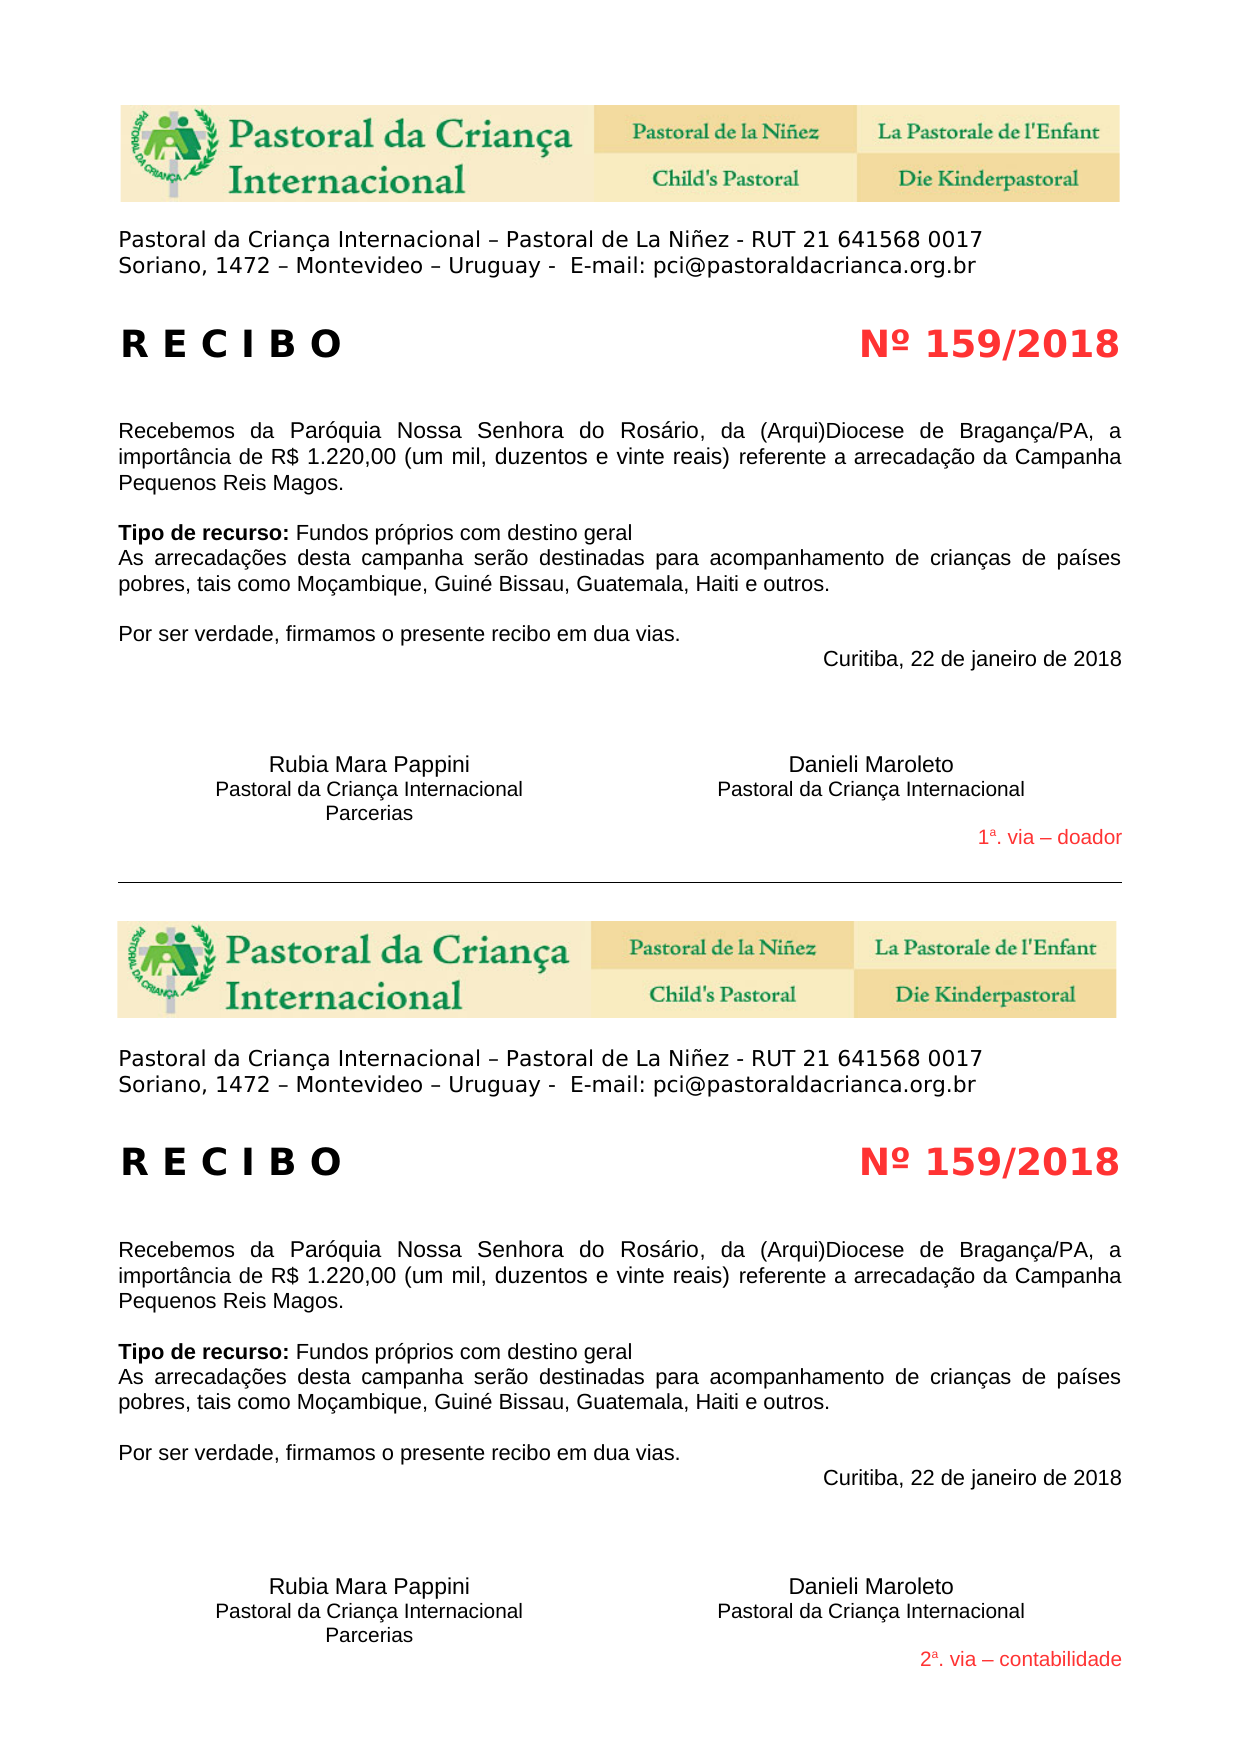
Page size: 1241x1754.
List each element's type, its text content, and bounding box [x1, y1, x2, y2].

text Recebemos da Paróquia Nossa Senhora do Rosário, da (Arqui)Diocese de Bragança/PA, a importância de R$ 1.220,00 (um mil, duzentos e vinte reais) referente a arrecadação da Campanha Pequenos Reis Magos. [118, 1236, 1122, 1313]
text As arrecadações desta campanha serão destinadas para acompanhamento de crianças de países pobres, tais como Moçambique, Guiné Bissau, Guatemala, Haiti e outros. [118, 545, 1122, 596]
picture [117, 921, 1117, 1018]
text Curitiba, 22 de janeiro de 2018 [118, 646, 1122, 671]
text Pastoral da Criança Internacional – Pastoral de La Niñez - RUT 21 641568 0017 [118, 228, 1122, 253]
text Curitiba, 22 de janeiro de 2018 [118, 1465, 1122, 1490]
table_header Danieli Maroleto Pastoral da Criança Internacional [620, 1573, 1122, 1647]
table_header Danieli Maroleto Pastoral da Criança Internacional [620, 751, 1122, 825]
text Recebemos da Paróquia Nossa Senhora do Rosário, da (Arqui)Diocese de Bragança/PA, a importância de R$ 1.220,00 (um mil, duzentos e vinte reais) referente a arrecadação da Campanha Pequenos Reis Magos. [118, 417, 1122, 495]
text Por ser verdade, firmamos o presente recibo em dua vias. [118, 621, 1122, 646]
table_header Rubia Mara Pappini Pastoral da Criança Internacional Parcerias [118, 751, 620, 825]
text Tipo de recurso: Fundos próprios com destino geral [118, 520, 1122, 545]
text R E C I B O Nº 159/2018 [118, 322, 1122, 366]
text Pastoral da Criança Internacional – Pastoral de La Niñez - RUT 21 641568 0017 [118, 1046, 1122, 1072]
text R E C I B O Nº 159/2018 [118, 1141, 1122, 1184]
text As arrecadações desta campanha serão destinadas para acompanhamento de crianças de países pobres, tais como Moçambique, Guiné Bissau, Guatemala, Haiti e outros. [118, 1364, 1122, 1414]
text Por ser verdade, firmamos o presente recibo em dua vias. [118, 1439, 1122, 1465]
text 1a. via – doador [118, 825, 1122, 849]
picture [120, 105, 1120, 202]
table_header Rubia Mara Pappini Pastoral da Criança Internacional Parcerias [118, 1573, 620, 1647]
text 2a. via – contabilidade [118, 1647, 1122, 1671]
text Soriano, 1472 – Montevideo – Uruguay - E-mail: pci@pastoraldacrianca.org.br [118, 1072, 1122, 1097]
text Soriano, 1472 – Montevideo – Uruguay - E-mail: pci@pastoraldacrianca.org.br [118, 253, 1122, 279]
text Tipo de recurso: Fundos próprios com destino geral [118, 1339, 1122, 1364]
